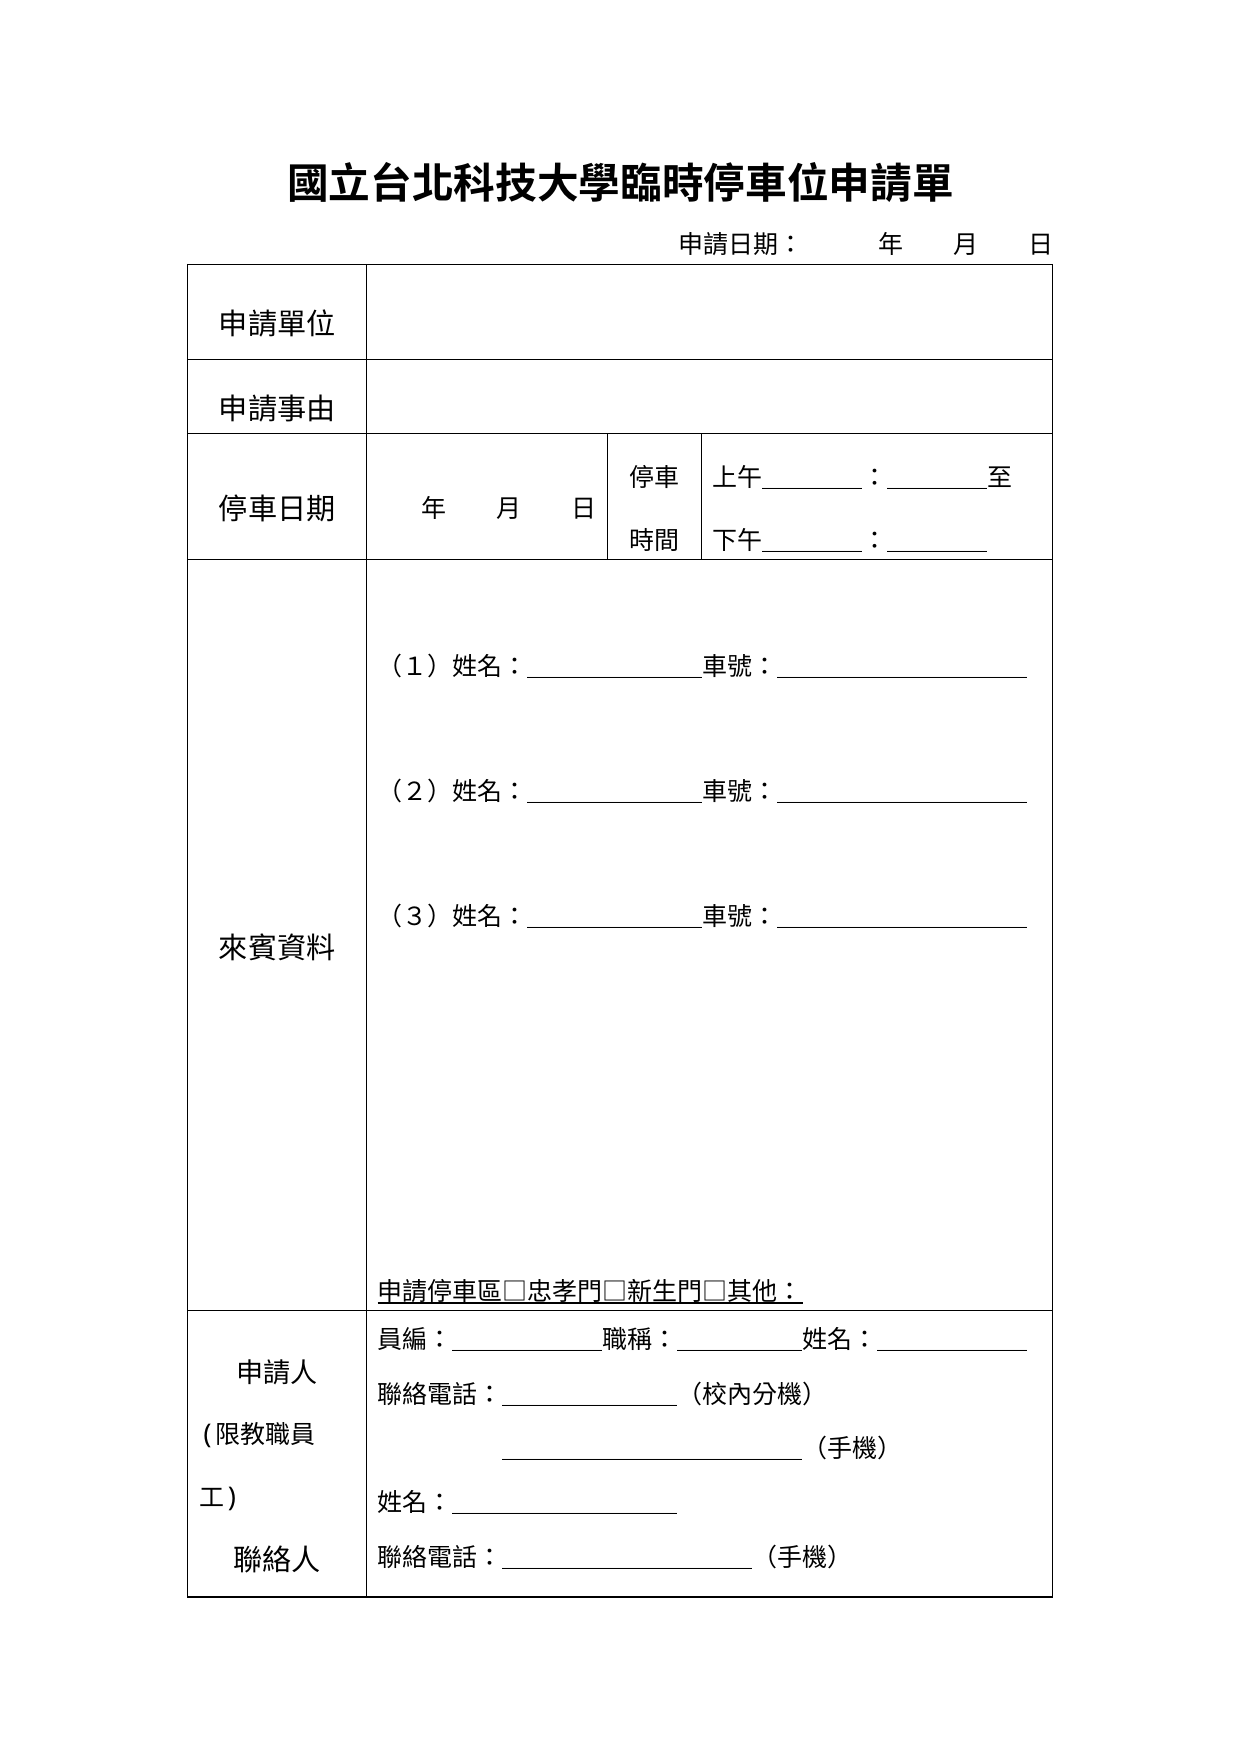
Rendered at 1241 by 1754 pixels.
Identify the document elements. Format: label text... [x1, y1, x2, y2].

table_cell 來賓資料 [188, 560, 366, 1310]
table_cell 停車 時間 [608, 434, 701, 559]
table_cell 員編：＿＿＿＿＿＿職稱：＿＿＿＿＿姓名：＿＿＿＿＿＿ 聯絡電話：＿＿＿＿＿＿＿（校內分機） ＿＿＿＿＿＿＿＿＿＿＿＿（手機） 姓名：＿＿＿＿＿＿＿＿＿ 聯絡電話：＿＿＿＿＿＿＿＿＿＿（手機） [367, 1311, 1052, 1596]
table_cell [367, 360, 1052, 433]
table_header 申請單位 [188, 265, 366, 358]
table_cell 申請事由 [188, 360, 366, 433]
text 國立台北科技大學臨時停車位申請單 [187, 139, 1053, 201]
table_cell （１）姓名：＿＿＿＿＿＿＿車號：＿＿＿＿＿＿＿＿＿＿ （２）姓名：＿＿＿＿＿＿＿車號：＿＿＿＿＿＿＿＿＿＿ （３）姓名：＿＿＿＿＿＿＿車號：＿＿＿＿＿＿＿＿＿＿ 申請停車區□忠孝門□新生門□其他： [367, 560, 1052, 1310]
table_header [367, 265, 1052, 358]
table_cell 停車日期 [188, 434, 366, 559]
text 申請日期： 年 月 日 [187, 201, 1053, 264]
table_cell 上午＿＿＿＿：＿＿＿＿至 下午＿＿＿＿：＿＿＿＿ [702, 434, 1052, 559]
table_cell 年 月 日 [367, 434, 607, 559]
table_cell 申請人 (限教職員工) 聯絡人 [188, 1311, 366, 1596]
